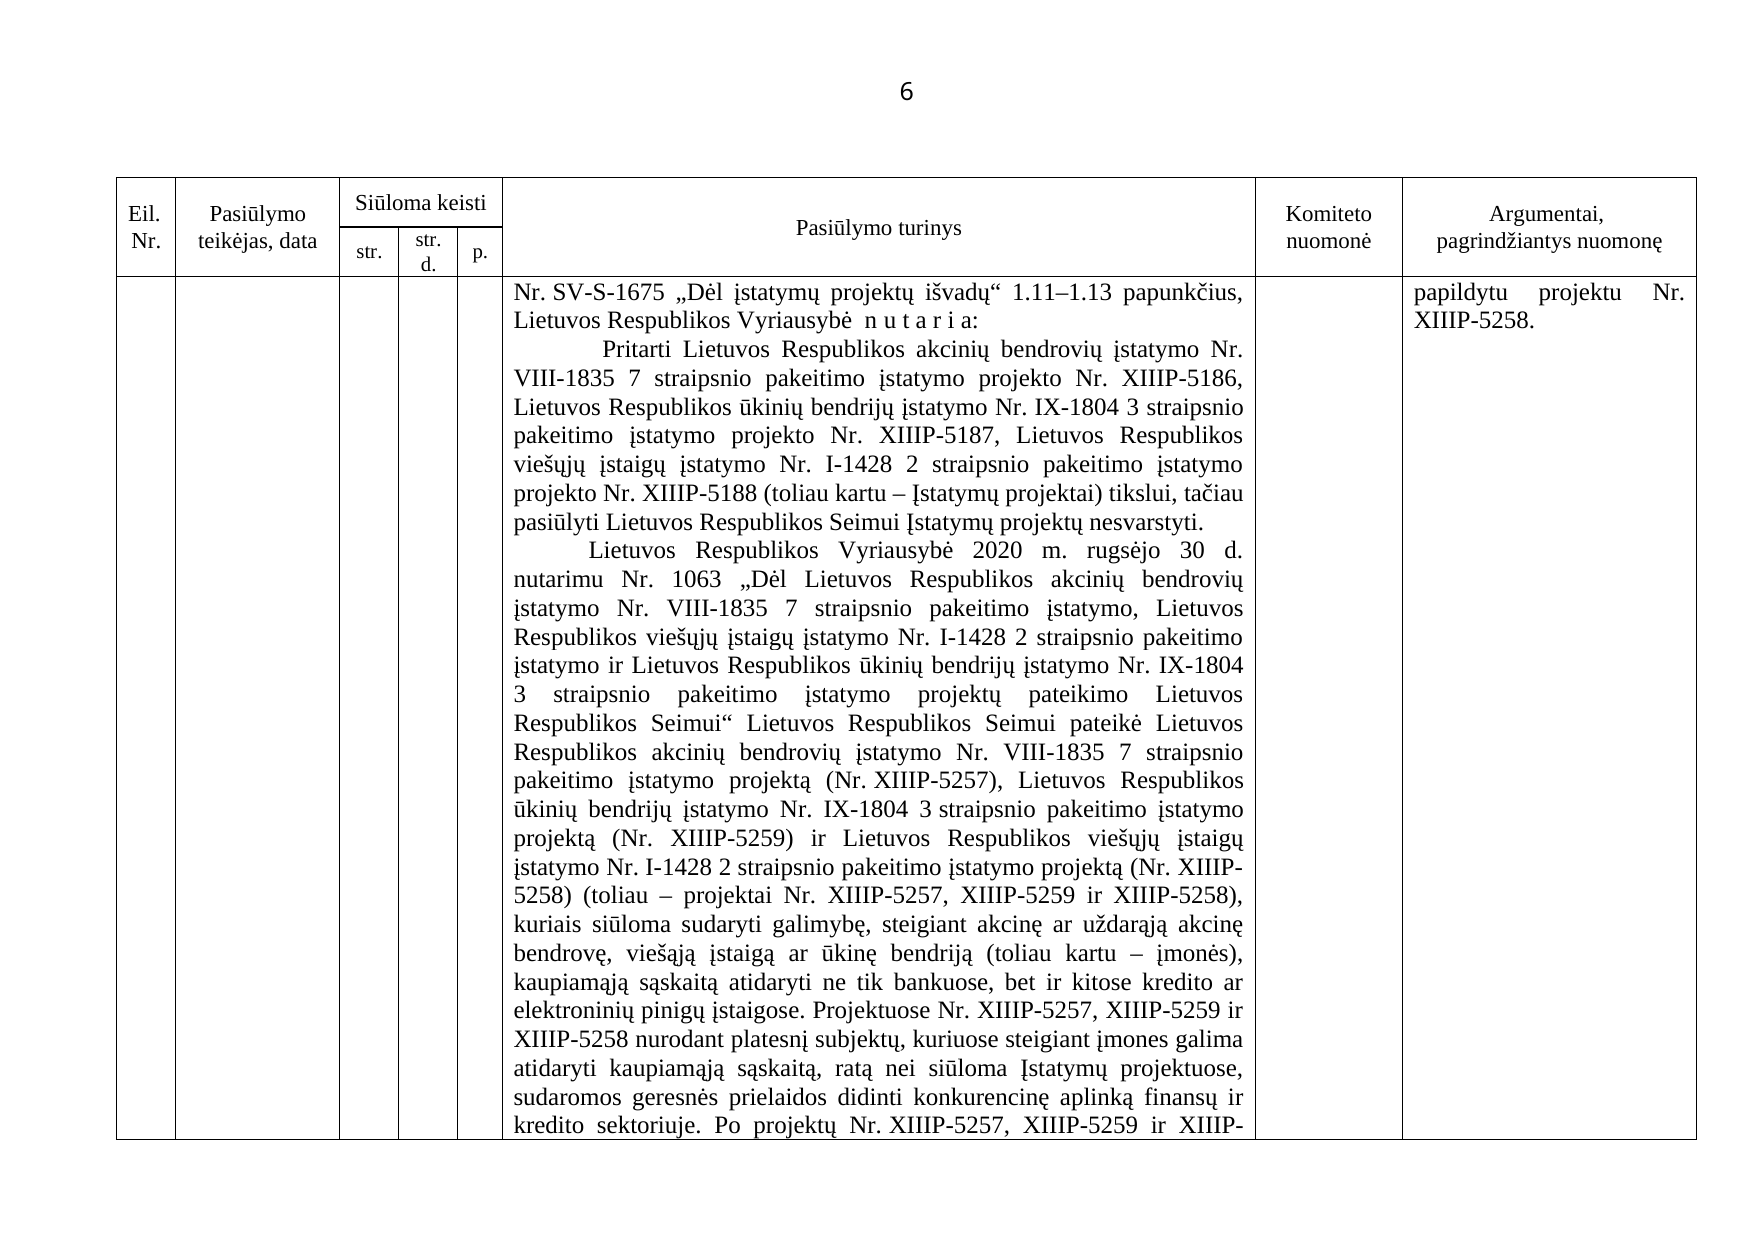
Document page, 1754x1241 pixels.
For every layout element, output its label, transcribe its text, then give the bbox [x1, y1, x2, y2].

table_header Argumentai, pagrindžiantys nuomonę [1403, 178, 1696, 276]
table_cell [1256, 277, 1402, 1139]
table_cell [176, 277, 339, 1139]
table_cell str. d. [399, 228, 457, 276]
table_cell [340, 277, 398, 1139]
table_cell papildytu projektu Nr. XIIIP-5258. [1403, 277, 1696, 1139]
table_cell Nr. SV-S-1675 „Dėl įstatymų projektų išvadų“ 1.11–1.13 papunkčius, Lietuvos Respublikos Vyriausybė n u t a r i a: Pritarti Lietuvos Respublikos akcinių bendrovių įstatymo Nr. VIII-1835 7 straipsnio pakeitimo įstatymo projekto Nr. XIIIP-5186, Lietuvos Respublikos ūkinių bendrijų įstatymo Nr. IX-1804 3 straipsnio pakeitimo įstatymo projekto Nr. XIIIP-5187, Lietuvos Respublikos viešųjų įstaigų įstatymo Nr. I-1428 2 straipsnio pakeitimo įstatymo projekto Nr. XIIIP-5188 (toliau kartu – Įstatymų projektai) tikslui, tačiau pasiūlyti Lietuvos Respublikos Seimui Įstatymų projektų nesvarstyti. Lietuvos Respublikos Vyriausybė 2020 m. rugsėjo 30 d. nutarimu Nr. 1063 „Dėl Lietuvos Respublikos akcinių bendrovių įstatymo Nr. VIII-1835 7 straipsnio pakeitimo įstatymo, Lietuvos Respublikos viešųjų įstaigų įstatymo Nr. I-1428 2 straipsnio pakeitimo įstatymo ir Lietuvos Respublikos ūkinių bendrijų įstatymo Nr. IX-1804 3 straipsnio pakeitimo įstatymo projektų pateikimo Lietuvos Respublikos Seimui“ Lietuvos Respublikos Seimui pateikė Lietuvos Respublikos akcinių bendrovių įstatymo Nr. VIII-1835 7 straipsnio pakeitimo įstatymo projektą (Nr. XIIIP-5257), Lietuvos Respublikos ūkinių bendrijų įstatymo Nr. IX-1804 3 straipsnio pakeitimo įstatymo projektą (Nr. XIIIP-5259) ir Lietuvos Respublikos viešųjų įstaigų įstatymo Nr. I-1428 2 straipsnio pakeitimo įstatymo projektą (Nr. XIIIP-5258) (toliau – projektai Nr. XIIIP-5257, XIIIP-5259 ir XIIIP-5258), kuriais siūloma sudaryti galimybę, steigiant akcinę ar uždarąją akcinę bendrovę, viešąją įstaigą ar ūkinę bendriją (toliau kartu – įmonės), kaupiamąją sąskaitą atidaryti ne tik bankuose, bet ir kitose kredito ar elektroninių pinigų įstaigose. Projektuose Nr. XIIIP-5257, XIIIP-5259 ir XIIIP-5258 nurodant platesnį subjektų, kuriuose steigiant įmones galima atidaryti kaupiamąją sąskaitą, ratą nei siūloma Įstatymų projektuose, sudaromos geresnės prielaidos didinti konkurencinę aplinką finansų ir kredito sektoriuje. Po projektų Nr. XIIIP-5257, XIIIP-5259 ir XIIIP- [503, 277, 1255, 1139]
table_cell p. [458, 228, 502, 276]
table_header Siūloma keisti [340, 178, 502, 226]
table_header Komiteto nuomonė [1256, 178, 1402, 276]
table_header Eil. Nr. [117, 178, 175, 276]
table_cell [117, 277, 175, 1139]
table_cell str. [340, 228, 398, 276]
table_cell [458, 277, 502, 1139]
table_cell [399, 277, 457, 1139]
table_header Pasiūlymo turinys [503, 178, 1255, 276]
table_header Pasiūlymo teikėjas, data [176, 178, 339, 276]
